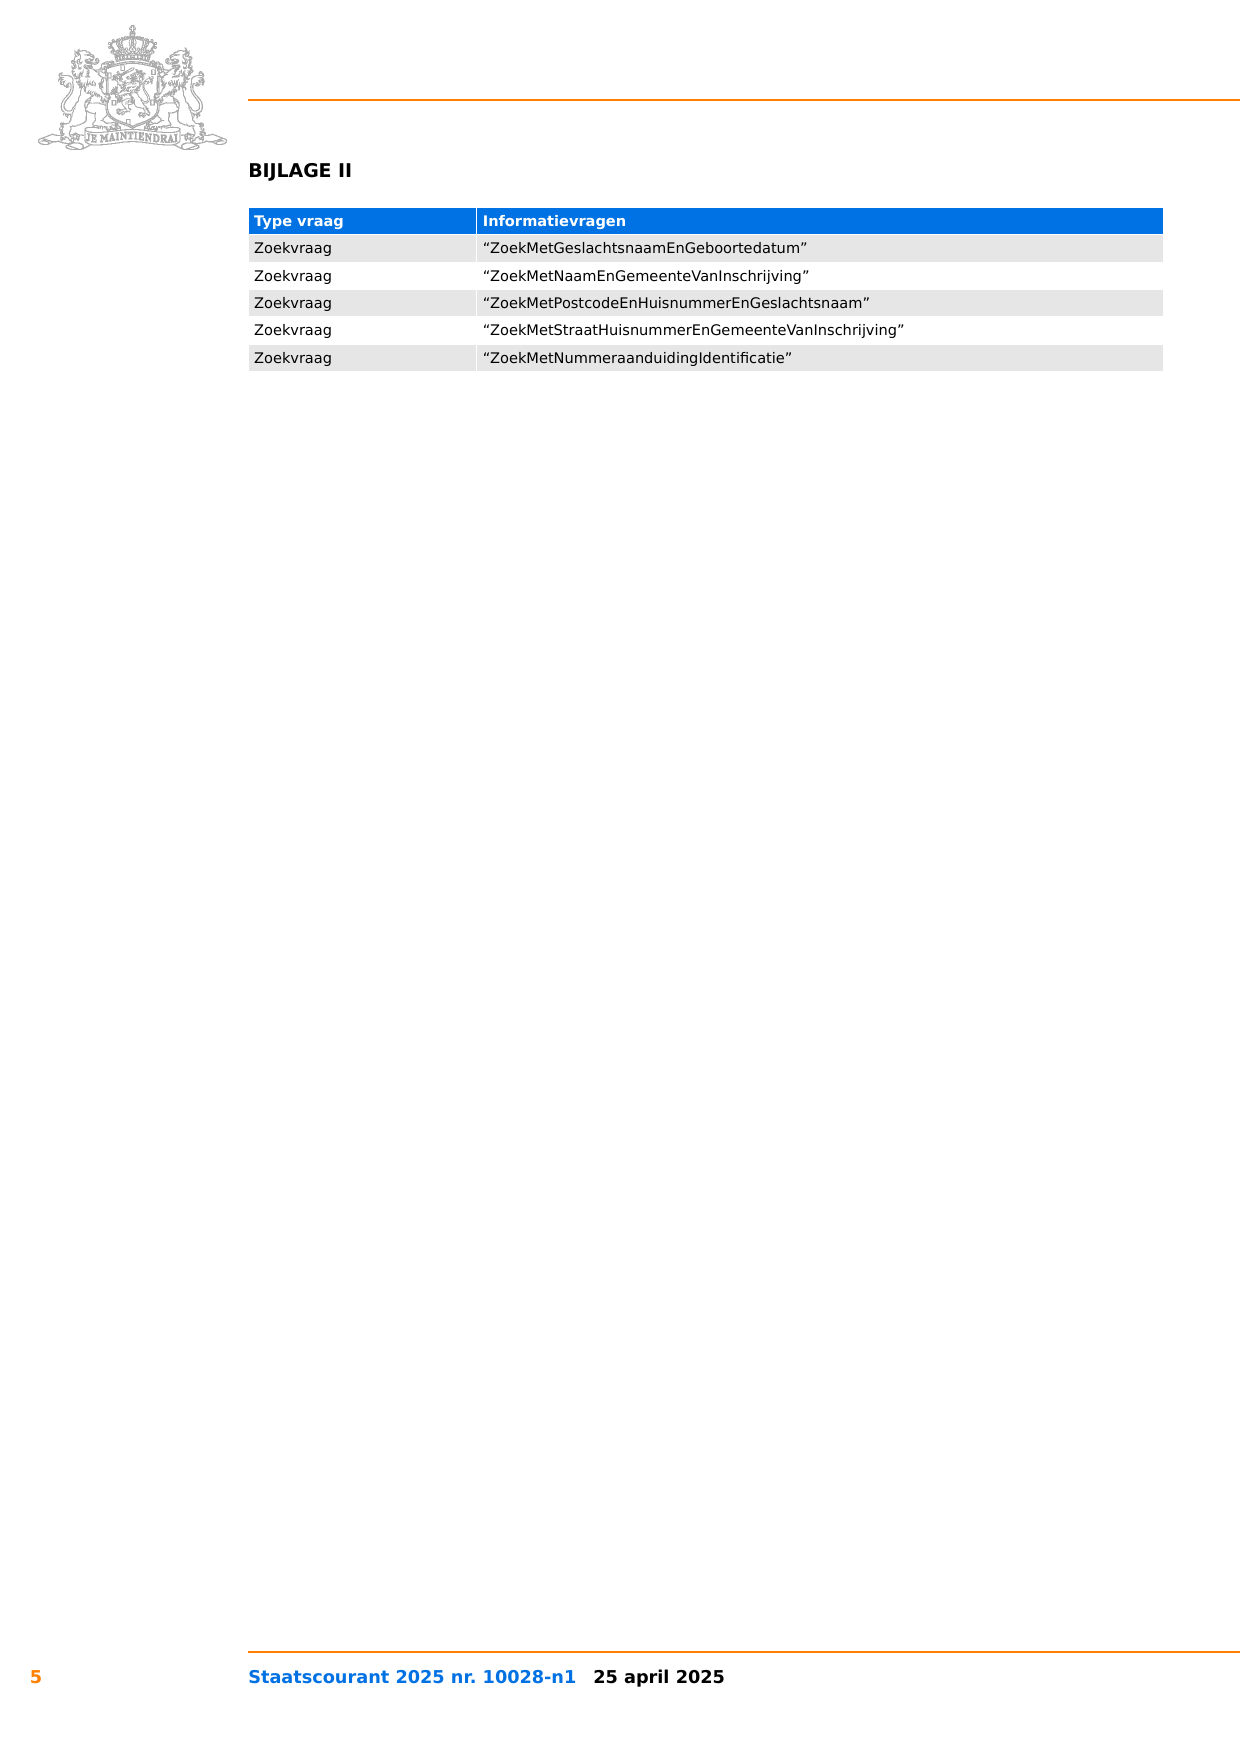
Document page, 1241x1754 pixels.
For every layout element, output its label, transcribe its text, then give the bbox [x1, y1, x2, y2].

table_cell Zoekvraag [249, 290, 476, 316]
table_cell Zoekvraag [249, 345, 476, 371]
picture [38, 25, 227, 150]
table_cell Zoekvraag [249, 263, 476, 289]
table_cell “ZoekMetNaamEnGemeenteVanInschrijving” [477, 263, 1163, 289]
table_header Informatievragen [477, 208, 1163, 234]
table_cell “ZoekMetStraatHuisnummerEnGemeenteVanInschrijving” [477, 318, 1163, 344]
subtitle BIJLAGE II [248, 160, 1163, 182]
table_cell “ZoekMetGeslachtsnaamEnGeboortedatum” [477, 235, 1163, 262]
table_cell Zoekvraag [249, 318, 476, 344]
table_cell Zoekvraag [249, 235, 476, 262]
table_cell “ZoekMetPostcodeEnHuisnummerEnGeslachtsnaam” [477, 290, 1163, 316]
table_cell “ZoekMetNummeraanduidingIdentificatie” [477, 345, 1163, 371]
table_header Type vraag [249, 208, 476, 234]
